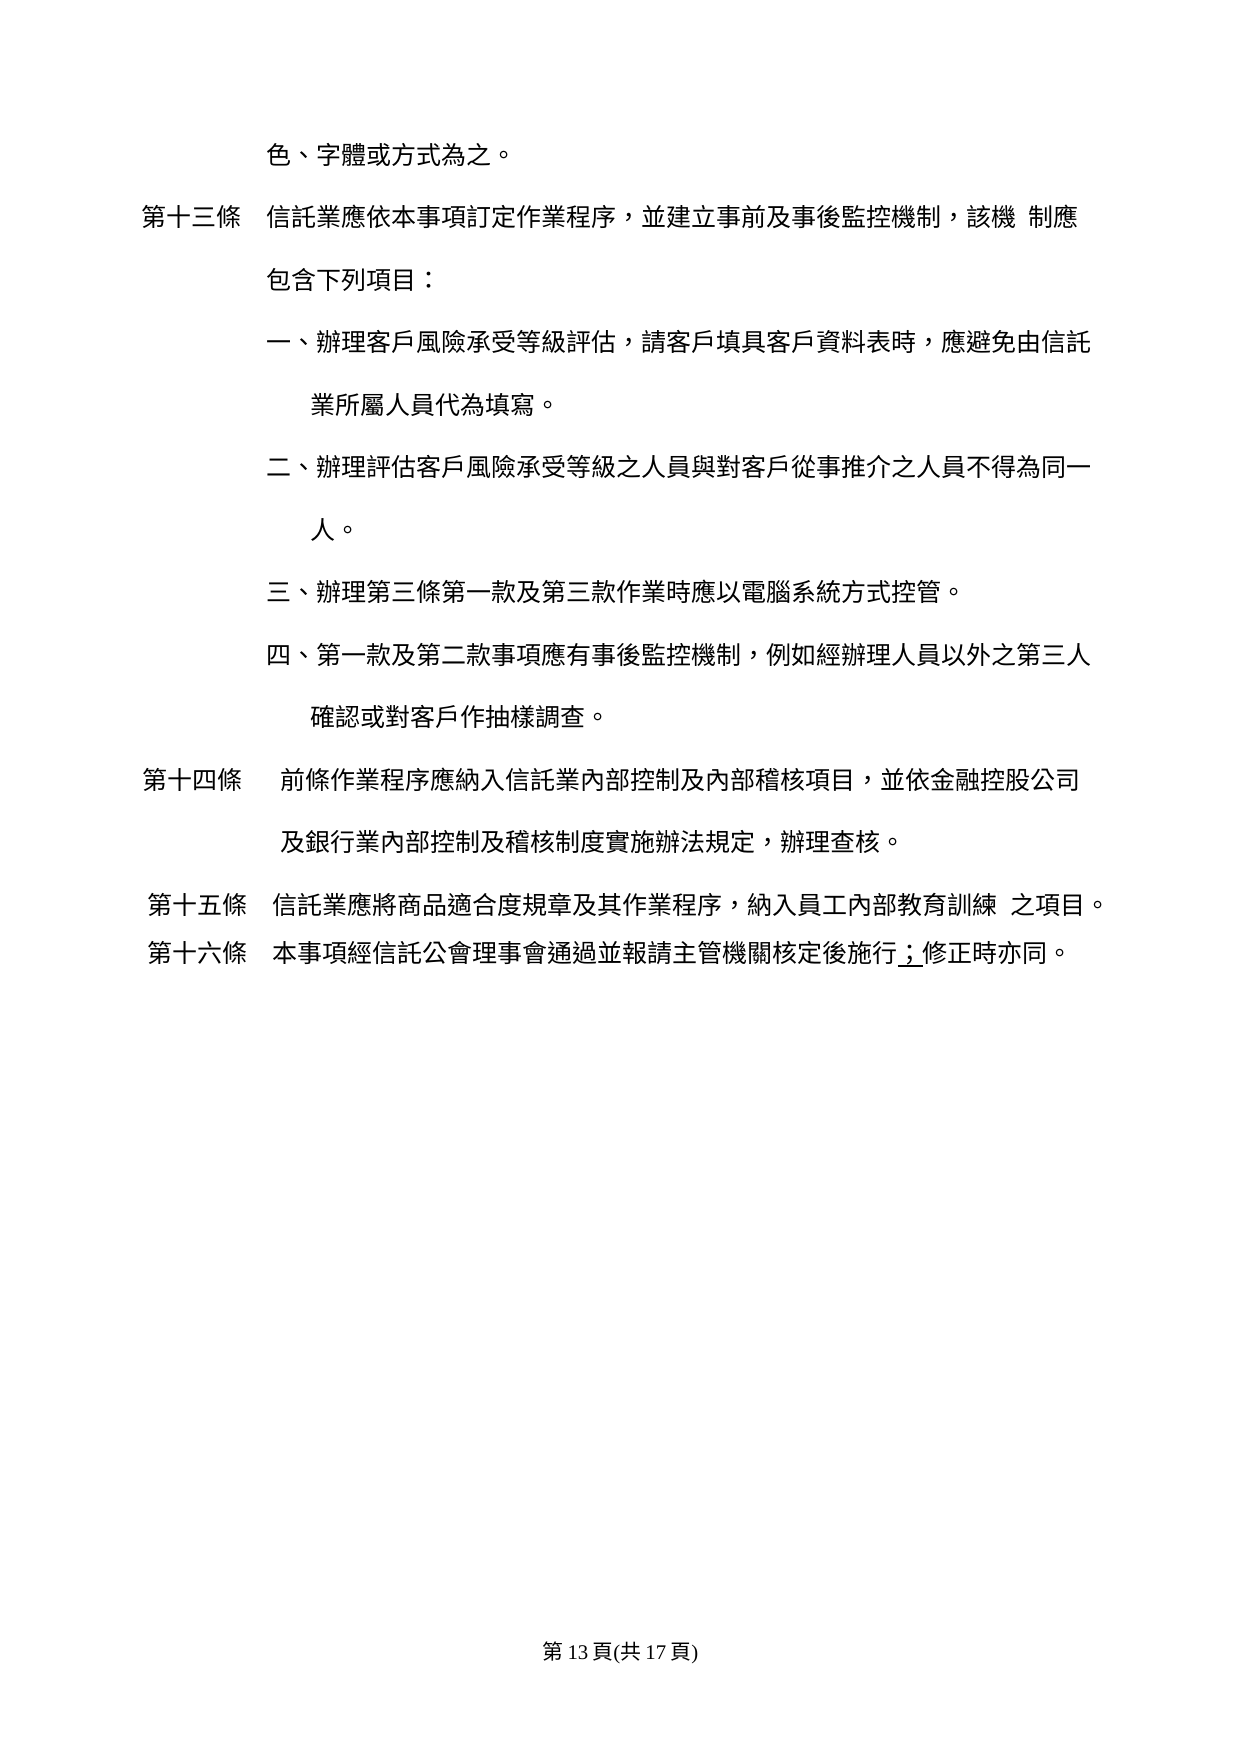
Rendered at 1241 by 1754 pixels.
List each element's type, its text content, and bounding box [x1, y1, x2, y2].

text 第十六條 本事項經信託公會理事會通過並報請主管機關核定後施行；修正時亦同。 [148, 924, 1092, 972]
text 三、辦理第三條第一款及第三款作業時應以電腦系統方式控管。 [266, 549, 1092, 612]
text 第十五條 信託業應將商品適合度規章及其作業程序，納入員工內部教育訓練 之項目。 [148, 862, 1092, 924]
text 第十三條 信託業應依本事項訂定作業程序，並建立事前及事後監控機制，該機 制應包含下列項目： [141, 174, 1092, 299]
text 二、辦理評估客戶風險承受等級之人員與對客戶從事推介之人員不得為同一人。 [266, 424, 1092, 549]
text 一、辦理客戶風險承受等級評估，請客戶填具客戶資料表時，應避免由信託業所屬人員代為填寫。 [266, 299, 1092, 424]
text 四、第一款及第二款事項應有事後監控機制，例如經辦理人員以外之第三人確認或對客戶作抽樣調查。 [266, 612, 1092, 737]
text 色、字體或方式為之。 [142, 112, 1092, 174]
text 第十四條 前條作業程序應納入信託業內部控制及內部稽核項目，並依金融控股公司及銀行業內部控制及稽核制度實施辦法規定，辦理查核。 [142, 737, 1092, 862]
